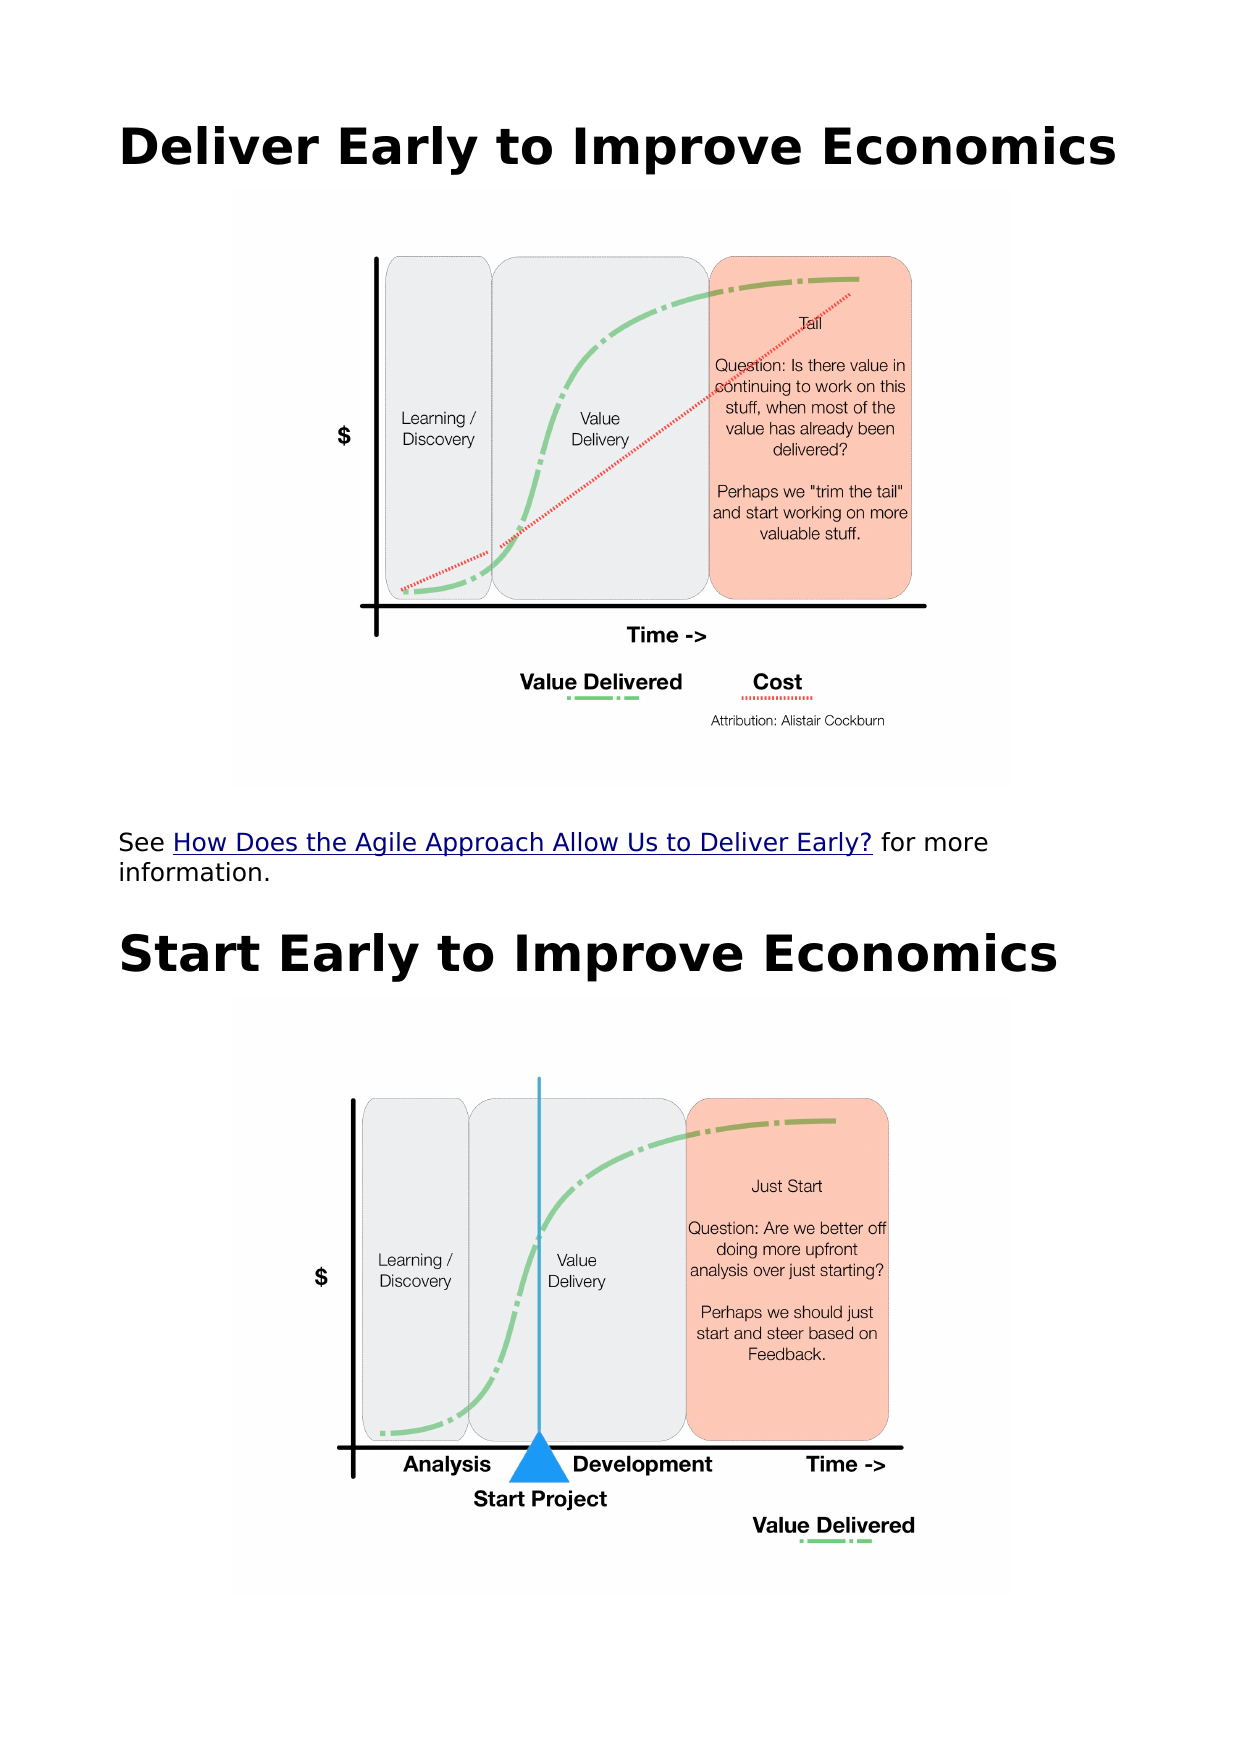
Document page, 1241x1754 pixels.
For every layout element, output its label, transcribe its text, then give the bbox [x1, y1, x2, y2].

subtitle Deliver Early to Improve Economics [118, 118, 1122, 176]
picture [229, 188, 1011, 787]
subtitle Start Early to Improve Economics [118, 924, 1122, 983]
picture [229, 995, 1011, 1594]
text See How Does the Agile Approach Allow Us to Deliver Early? for more information. [118, 829, 1122, 887]
